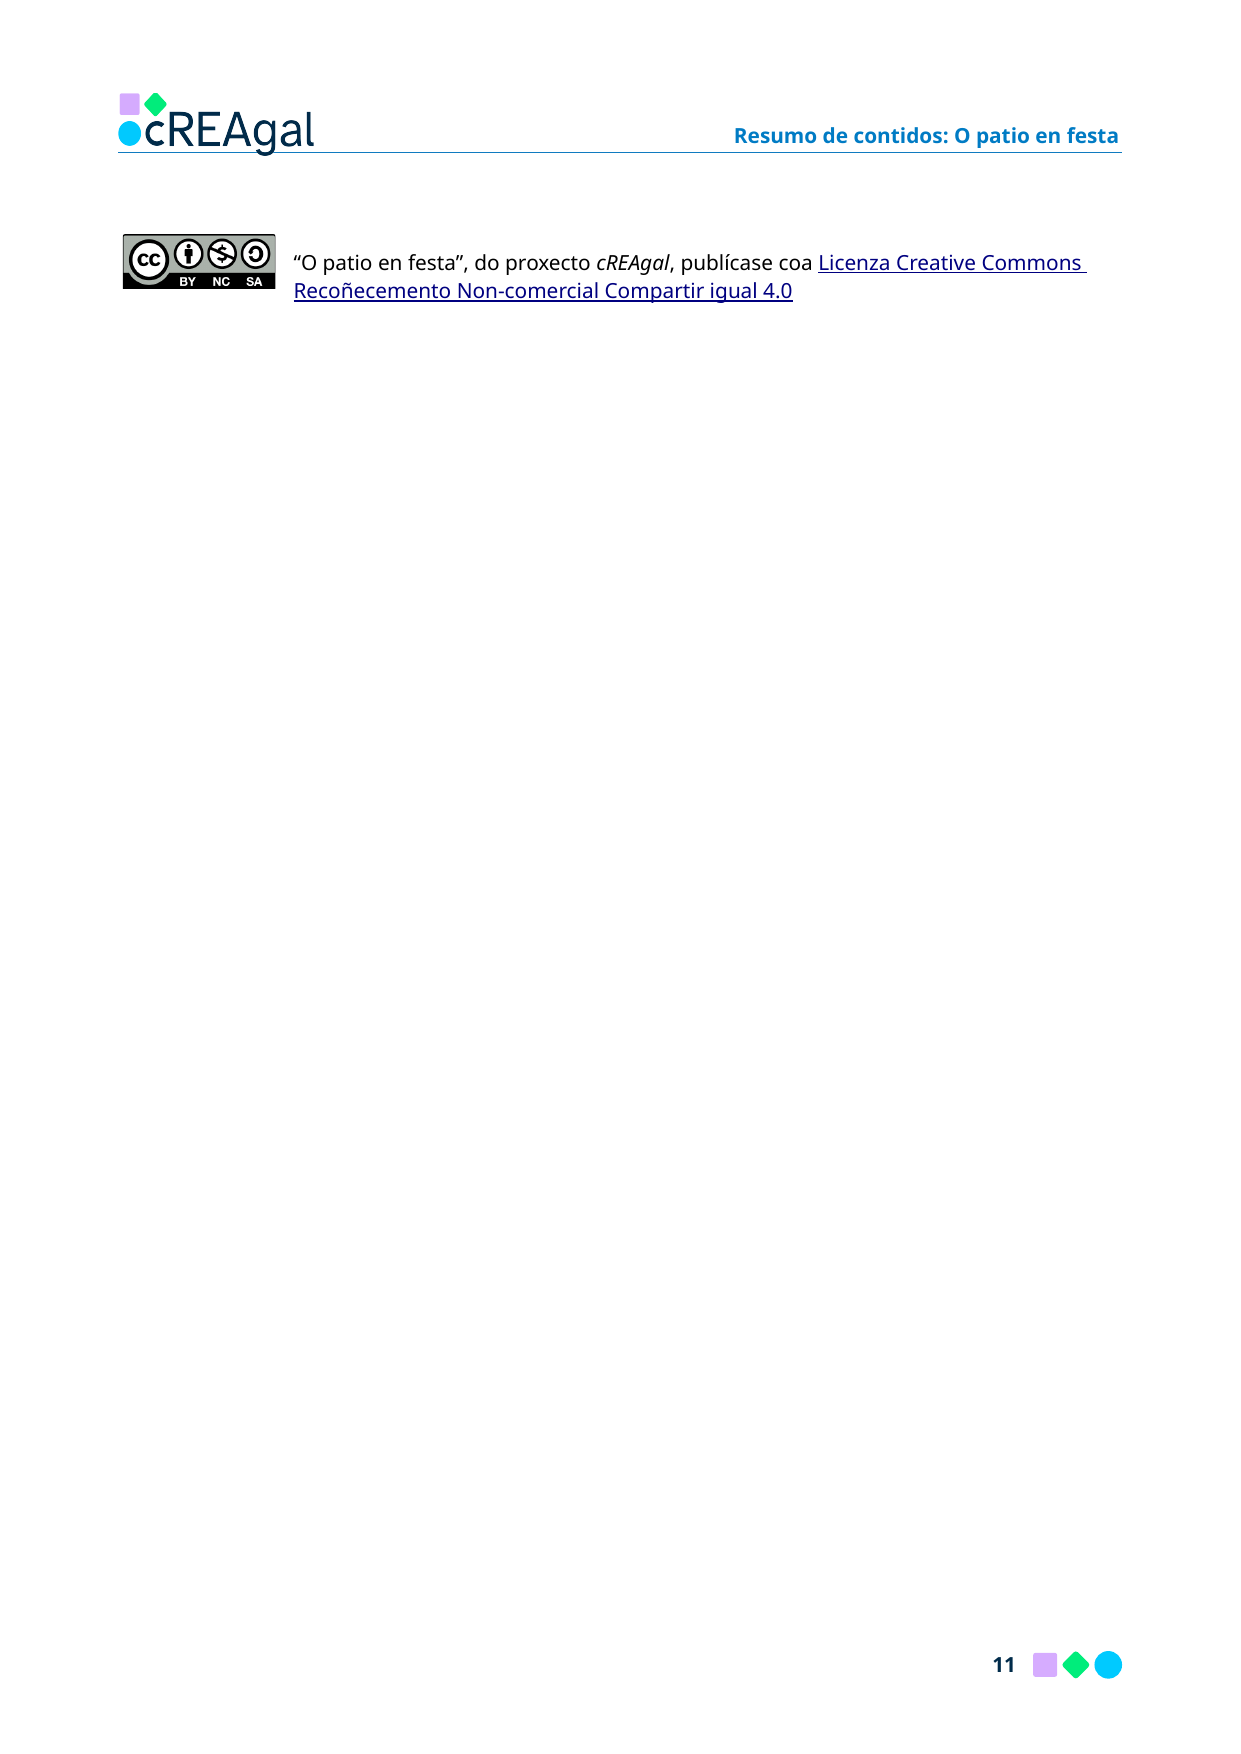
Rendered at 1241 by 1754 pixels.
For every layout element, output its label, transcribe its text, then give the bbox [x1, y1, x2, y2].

picture [122, 234, 276, 289]
picture [118, 93, 314, 156]
text “O patio en festa”, do proxecto cREAgal, publícase coa Licenza Creative Commons Recoñecemento Non-comercial Compartir igual 4.0 [118, 248, 1122, 304]
